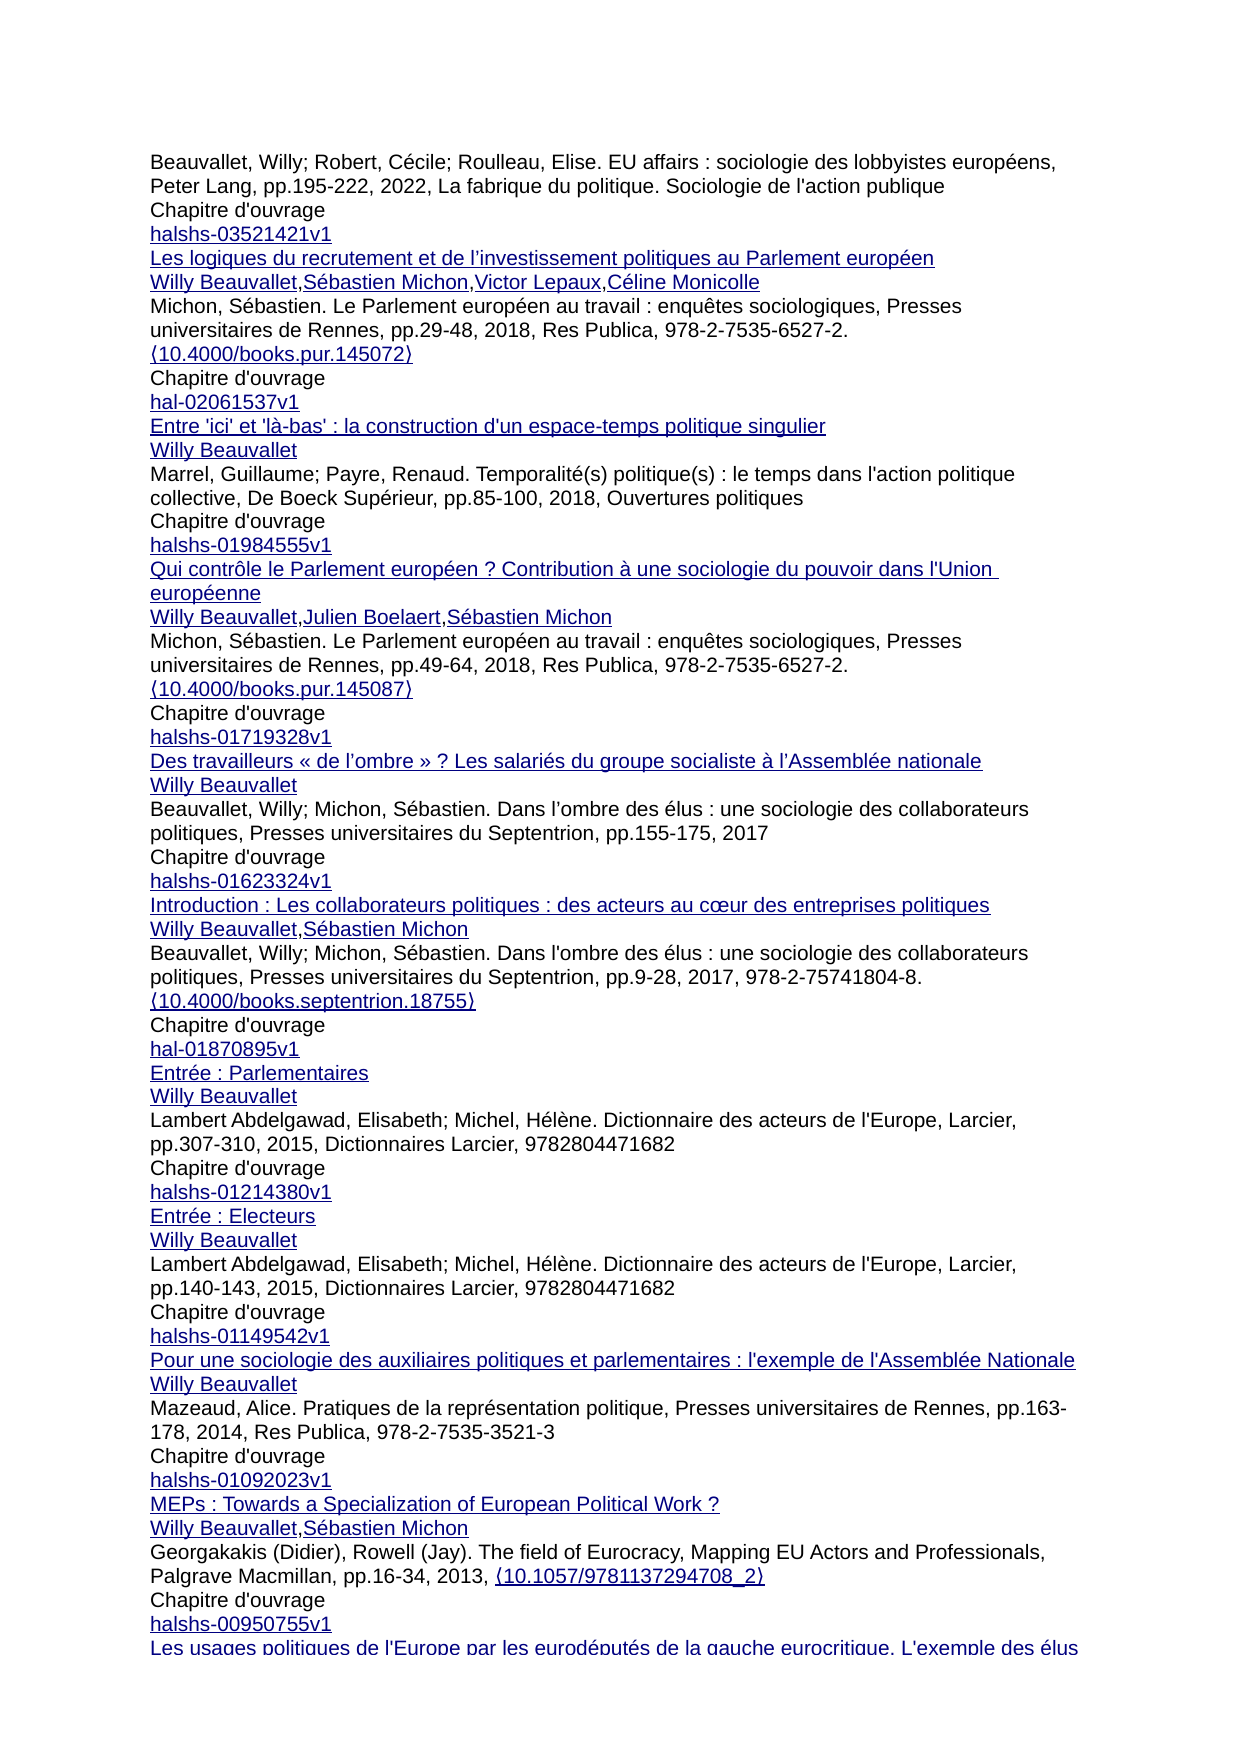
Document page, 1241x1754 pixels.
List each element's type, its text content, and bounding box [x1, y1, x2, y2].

table_cell MEPs : Towards a Specialization of European Political Work ? Willy Beauvallet,Sébastien Michon Georgakakis (Didier), Rowell (Jay). The field of Eurocracy, Mapping EU Actors and Professionals, Palgrave Macmillan, pp.16-34, 2013, ⟨10.1057/9781137294708_2⟩ Chapitre d'ouvrage halshs-00950755v1 [150, 1492, 1090, 1635]
table_cell Entrée : Parlementaires Willy Beauvallet Lambert Abdelgawad, Elisabeth; Michel, Hélène. Dictionnaire des acteurs de l'Europe, Larcier, pp.307-310, 2015, Dictionnaires Larcier, 9782804471682 Chapitre d'ouvrage halshs-01214380v1 [150, 1060, 1090, 1204]
table_cell Beauvallet, Willy; Robert, Cécile; Roulleau, Elise. EU affairs : sociologie des lobbyistes européens, Peter Lang, pp.195-222, 2022, La fabrique du politique. Sociologie de l'action publique Chapitre d'ouvrage halshs-03521421v1 [150, 150, 1090, 246]
table_cell Pour une sociologie des auxiliaires politiques et parlementaires : l'exemple de l'Assemblée Nationale Willy Beauvallet Mazeaud, Alice. Pratiques de la représentation politique, Presses universitaires de Rennes, pp.163-178, 2014, Res Publica, 978-2-7535-3521-3 Chapitre d'ouvrage halshs-01092023v1 [150, 1348, 1090, 1492]
table_cell Entrée : Electeurs Willy Beauvallet Lambert Abdelgawad, Elisabeth; Michel, Hélène. Dictionnaire des acteurs de l'Europe, Larcier, pp.140-143, 2015, Dictionnaires Larcier, 9782804471682 Chapitre d'ouvrage halshs-01149542v1 [150, 1204, 1090, 1348]
table_cell Entre 'ici' et 'là-bas' : la construction d'un espace-temps politique singulier Willy Beauvallet Marrel, Guillaume; Payre, Renaud. Temporalité(s) politique(s) : le temps dans l'action politique collective, De Boeck Supérieur, pp.85-100, 2018, Ouvertures politiques Chapitre d'ouvrage halshs-01984555v1 [150, 414, 1090, 557]
table_cell Introduction : Les collaborateurs politiques : des acteurs au cœur des entreprises politiques Willy Beauvallet,Sébastien Michon Beauvallet, Willy; Michon, Sébastien. Dans l'ombre des élus : une sociologie des collaborateurs politiques, Presses universitaires du Septentrion, pp.9-28, 2017, 978-2-75741804-8. ⟨10.4000/books.septentrion.18755⟩ Chapitre d'ouvrage hal-01870895v1 [150, 893, 1090, 1060]
table_cell Les usages politiques de l'Europe par les eurodéputés de la gauche eurocritique. L'exemple des élus [150, 1635, 1090, 1655]
table_cell Qui contrôle le Parlement européen ? Contribution à une sociologie du pouvoir dans l'Union européenne Willy Beauvallet,Julien Boelaert,Sébastien Michon Michon, Sébastien. Le Parlement européen au travail : enquêtes sociologiques, Presses universitaires de Rennes, pp.49-64, 2018, Res Publica, 978-2-7535-6527-2. ⟨10.4000/books.pur.145087⟩ Chapitre d'ouvrage halshs-01719328v1 [150, 557, 1090, 749]
table_cell Les logiques du recrutement et de l’investissement politiques au Parlement européen Willy Beauvallet,Sébastien Michon,Victor Lepaux,Céline Monicolle Michon, Sébastien. Le Parlement européen au travail : enquêtes sociologiques, Presses universitaires de Rennes, pp.29-48, 2018, Res Publica, 978-2-7535-6527-2. ⟨10.4000/books.pur.145072⟩ Chapitre d'ouvrage hal-02061537v1 [150, 246, 1090, 413]
table_cell Des travailleurs « de l’ombre » ? Les salariés du groupe socialiste à l’Assemblée nationale Willy Beauvallet Beauvallet, Willy; Michon, Sébastien. Dans l’ombre des élus : une sociologie des collaborateurs politiques, Presses universitaires du Septentrion, pp.155-175, 2017 Chapitre d'ouvrage halshs-01623324v1 [150, 749, 1090, 893]
